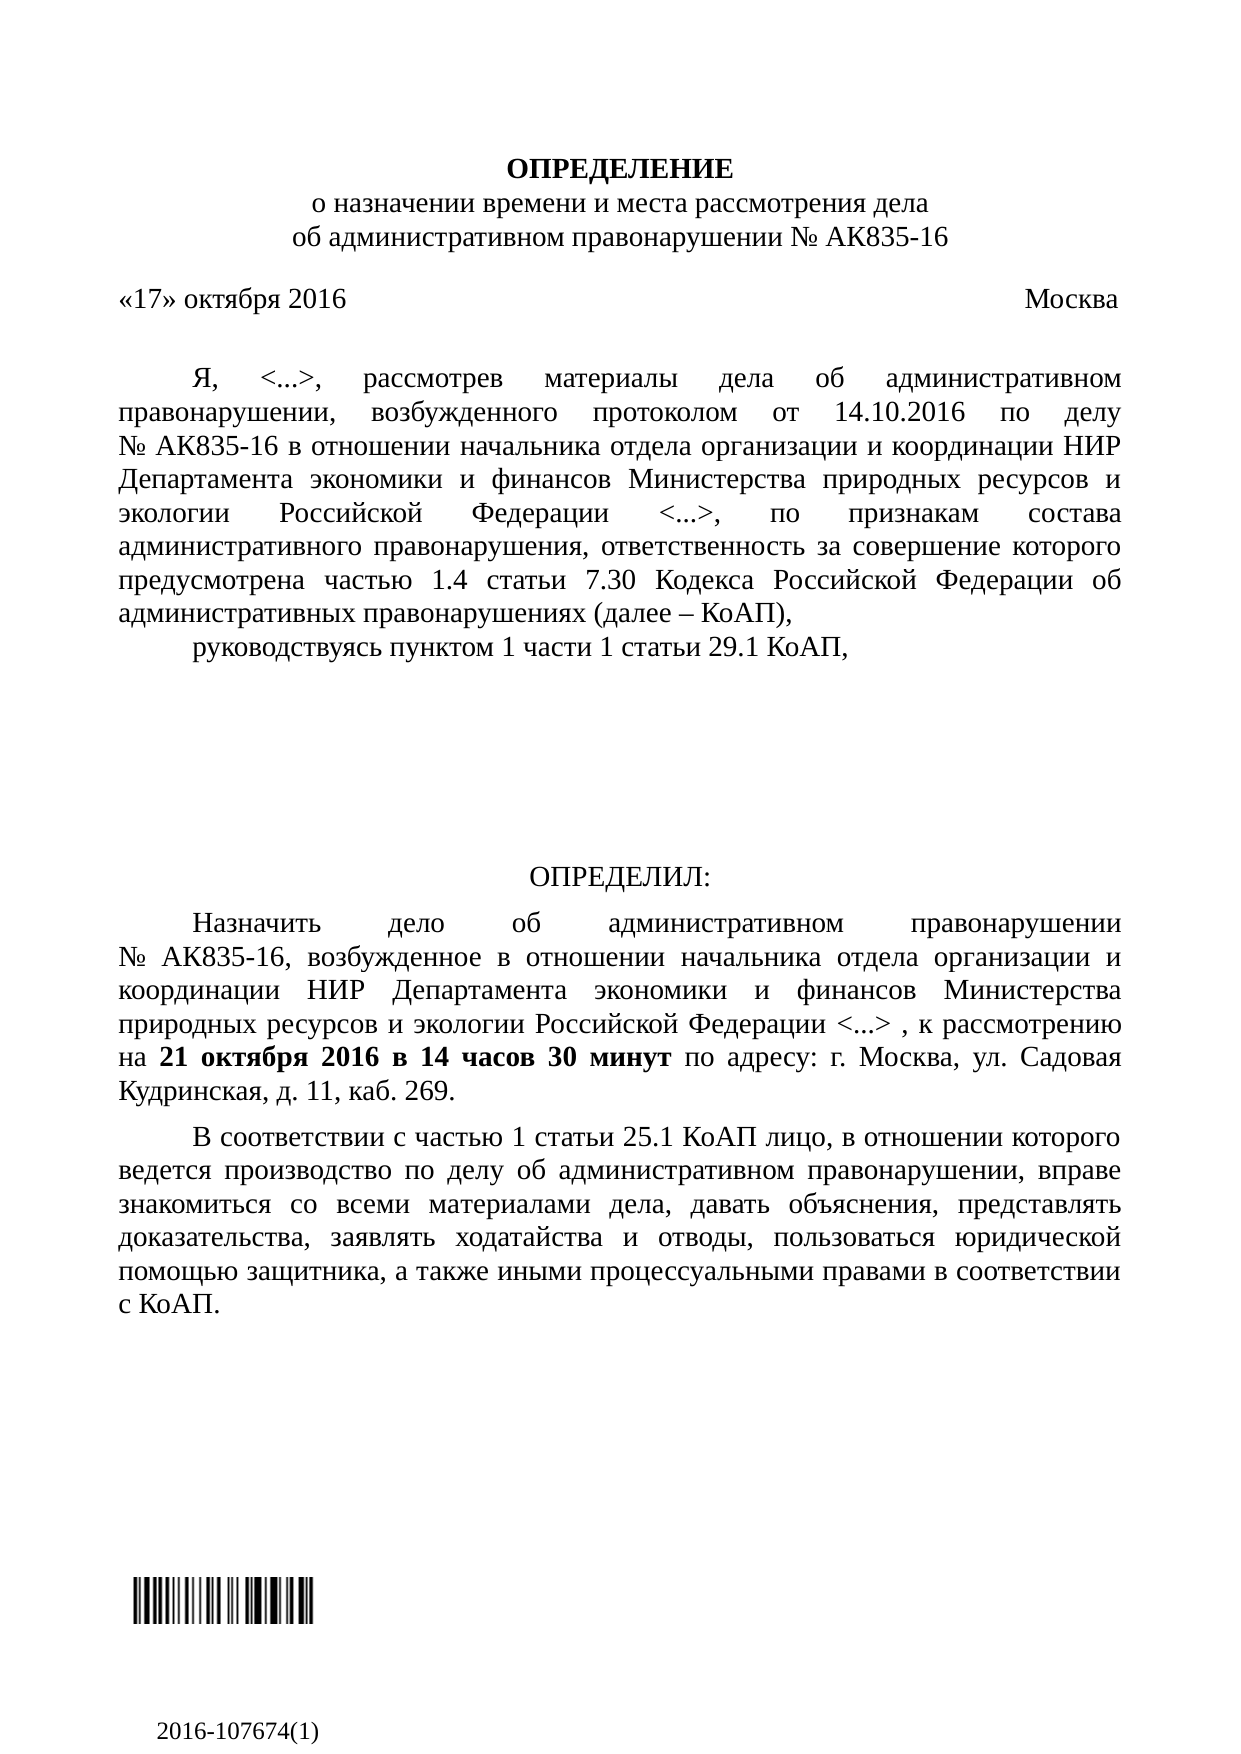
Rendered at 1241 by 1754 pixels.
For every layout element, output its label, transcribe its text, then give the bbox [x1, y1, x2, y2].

picture [118, 1577, 331, 1624]
text руководствуясь пунктом 1 части 1 статьи 29.1 КоАП, [118, 629, 1122, 662]
subtitle ОПРЕДЕЛЕНИЕ [118, 152, 1122, 185]
text «17» октября 2016 Москва [118, 281, 1122, 314]
text В соответствии с частью 1 статьи 25.1 КоАП лицо, в отношении которого ведется производство по делу об административном правонарушении, вправе знакомиться со всеми материалами дела, давать объяснения, представлять доказательства, заявлять ходатайства и отводы, пользоваться юридической помощью защитника, а также иными процессуальными правами в соответствии с КоАП. [118, 1119, 1122, 1320]
text об административном правонарушении № АК835-16 [118, 219, 1122, 252]
text Я, <...>, рассмотрев материалы дела об административном правонарушении, возбужденного протоколом от 14.10.2016 по делу № АК835-16 в отношении начальника отдела организации и координации НИР Департамента экономики и финансов Министерства природных ресурсов и экологии Российской Федерации <...>, по признакам состава административного правонарушения, ответственность за совершение которого предусмотрена частью 1.4 статьи 7.30 Кодекса Российской Федерации об административных правонарушениях (далее – КоАП), [118, 361, 1122, 629]
text Назначить дело об административном правонарушении № АК835-16, возбужденное в отношении начальника отдела организации и координации НИР Департамента экономики и финансов Министерства природных ресурсов и экологии Российской Федерации <...> , к рассмотрению на 21 октября 2016 в 14 часов 30 минут по адресу: г. Москва, ул. Садовая Кудринская, д. 11, каб. 269. [118, 905, 1122, 1106]
text о назначении времени и места рассмотрения дела [118, 185, 1122, 219]
text ОПРЕДЕЛИЛ: [118, 859, 1122, 893]
